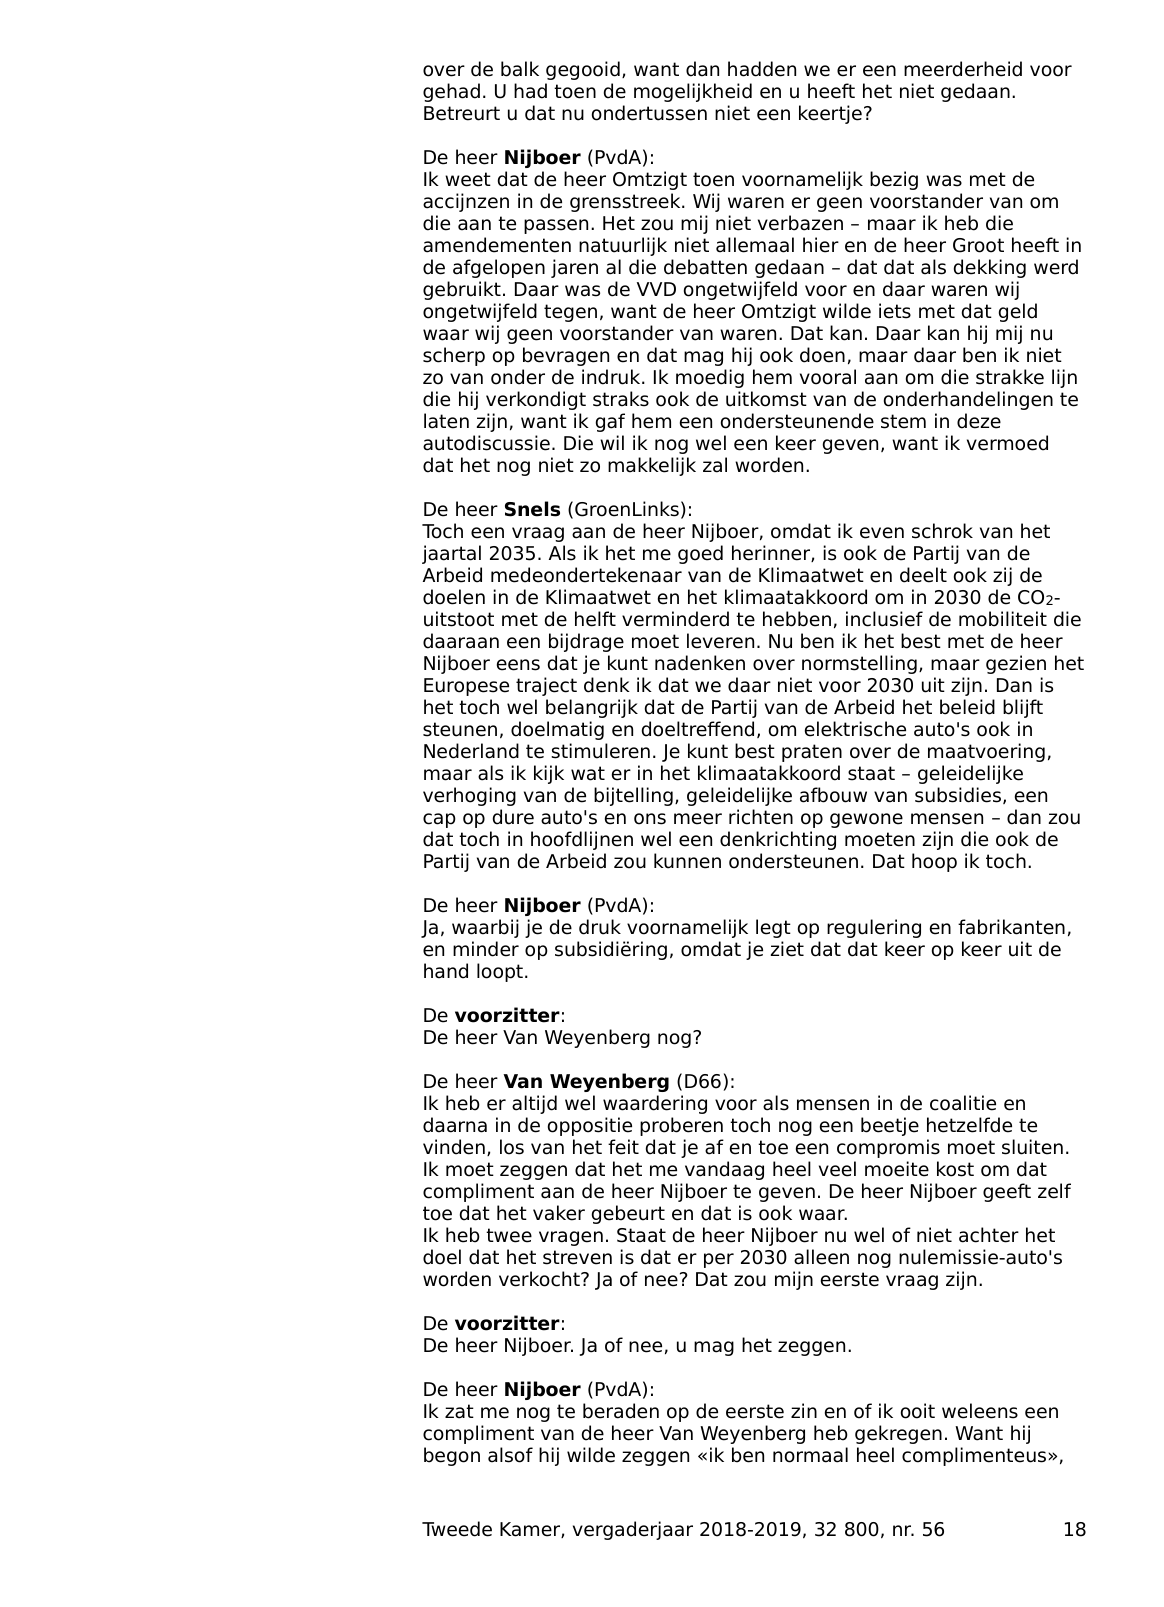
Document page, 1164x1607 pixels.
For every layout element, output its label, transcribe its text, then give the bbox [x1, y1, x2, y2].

text Ik heb er altijd wel waardering voor als mensen in de coalitie en daarna in de oppositie proberen toch nog een beetje hetzelfde te vinden, los van het feit dat je af en toe een compromis moet sluiten. Ik moet zeggen dat het me vandaag heel veel moeite kost om dat compliment aan de heer Nijboer te geven. De heer Nijboer geeft zelf toe dat het vaker gebeurt en dat is ook waar. [422, 1093, 1087, 1225]
text De voorzitter: [422, 1005, 1087, 1027]
text De voorzitter: [422, 1313, 1087, 1335]
text over de balk gegooid, want dan hadden we er een meerderheid voor gehad. U had toen de mogelijkheid en u heeft het niet gedaan. Betreurt u dat nu ondertussen niet een keertje? [422, 59, 1087, 125]
text De heer Van Weyenberg (D66): [422, 1071, 1087, 1093]
text De heer Nijboer. Ja of nee, u mag het zeggen. [422, 1335, 1087, 1357]
text Ik heb twee vragen. Staat de heer Nijboer nu wel of niet achter het doel dat het streven is dat er per 2030 alleen nog nulemissie-auto's worden verkocht? Ja of nee? Dat zou mijn eerste vraag zijn. [422, 1225, 1087, 1291]
text Toch een vraag aan de heer Nijboer, omdat ik even schrok van het jaartal 2035. Als ik het me goed herinner, is ook de Partij van de Arbeid medeondertekenaar van de Klimaatwet en deelt ook zij de doelen in de Klimaatwet en het klimaatakkoord om in 2030 de CO2-uitstoot met de helft verminderd te hebben, inclusief de mobiliteit die daaraan een bijdrage moet leveren. Nu ben ik het best met de heer Nijboer eens dat je kunt nadenken over normstelling, maar gezien het Europese traject denk ik dat we daar niet voor 2030 uit zijn. Dan is het toch wel belangrijk dat de Partij van de Arbeid het beleid blijft steunen, doelmatig en doeltreffend, om elektrische auto's ook in Nederland te stimuleren. Je kunt best praten over de maatvoering, maar als ik kijk wat er in het klimaatakkoord staat – geleidelijke verhoging van de bijtelling, geleidelijke afbouw van subsidies, een cap op dure auto's en ons meer richten op gewone mensen – dan zou dat toch in hoofdlijnen wel een denkrichting moeten zijn die ook de Partij van de Arbeid zou kunnen ondersteunen. Dat hoop ik toch. [422, 521, 1087, 873]
text De heer Van Weyenberg nog? [422, 1027, 1087, 1049]
text De heer Nijboer (PvdA): [422, 147, 1087, 169]
text Ik weet dat de heer Omtzigt toen voornamelijk bezig was met de accijnzen in de grensstreek. Wij waren er geen voorstander van om die aan te passen. Het zou mij niet verbazen – maar ik heb die amendementen natuurlijk niet allemaal hier en de heer Groot heeft in de afgelopen jaren al die debatten gedaan – dat dat als dekking werd gebruikt. Daar was de VVD ongetwijfeld voor en daar waren wij ongetwijfeld tegen, want de heer Omtzigt wilde iets met dat geld waar wij geen voorstander van waren. Dat kan. Daar kan hij mij nu scherp op bevragen en dat mag hij ook doen, maar daar ben ik niet zo van onder de indruk. Ik moedig hem vooral aan om die strakke lijn die hij verkondigt straks ook de uitkomst van de onderhandelingen te laten zijn, want ik gaf hem een ondersteunende stem in deze autodiscussie. Die wil ik nog wel een keer geven, want ik vermoed dat het nog niet zo makkelijk zal worden. [422, 169, 1087, 477]
text Ja, waarbij je de druk voornamelijk legt op regulering en fabrikanten, en minder op subsidiëring, omdat je ziet dat dat keer op keer uit de hand loopt. [422, 917, 1087, 983]
text De heer Snels (GroenLinks): [422, 499, 1087, 521]
text De heer Nijboer (PvdA): [422, 895, 1087, 917]
text De heer Nijboer (PvdA): [422, 1379, 1087, 1401]
text Ik zat me nog te beraden op de eerste zin en of ik ooit weleens een compliment van de heer Van Weyenberg heb gekregen. Want hij begon alsof hij wilde zeggen «ik ben normaal heel complimenteus», [422, 1401, 1087, 1467]
